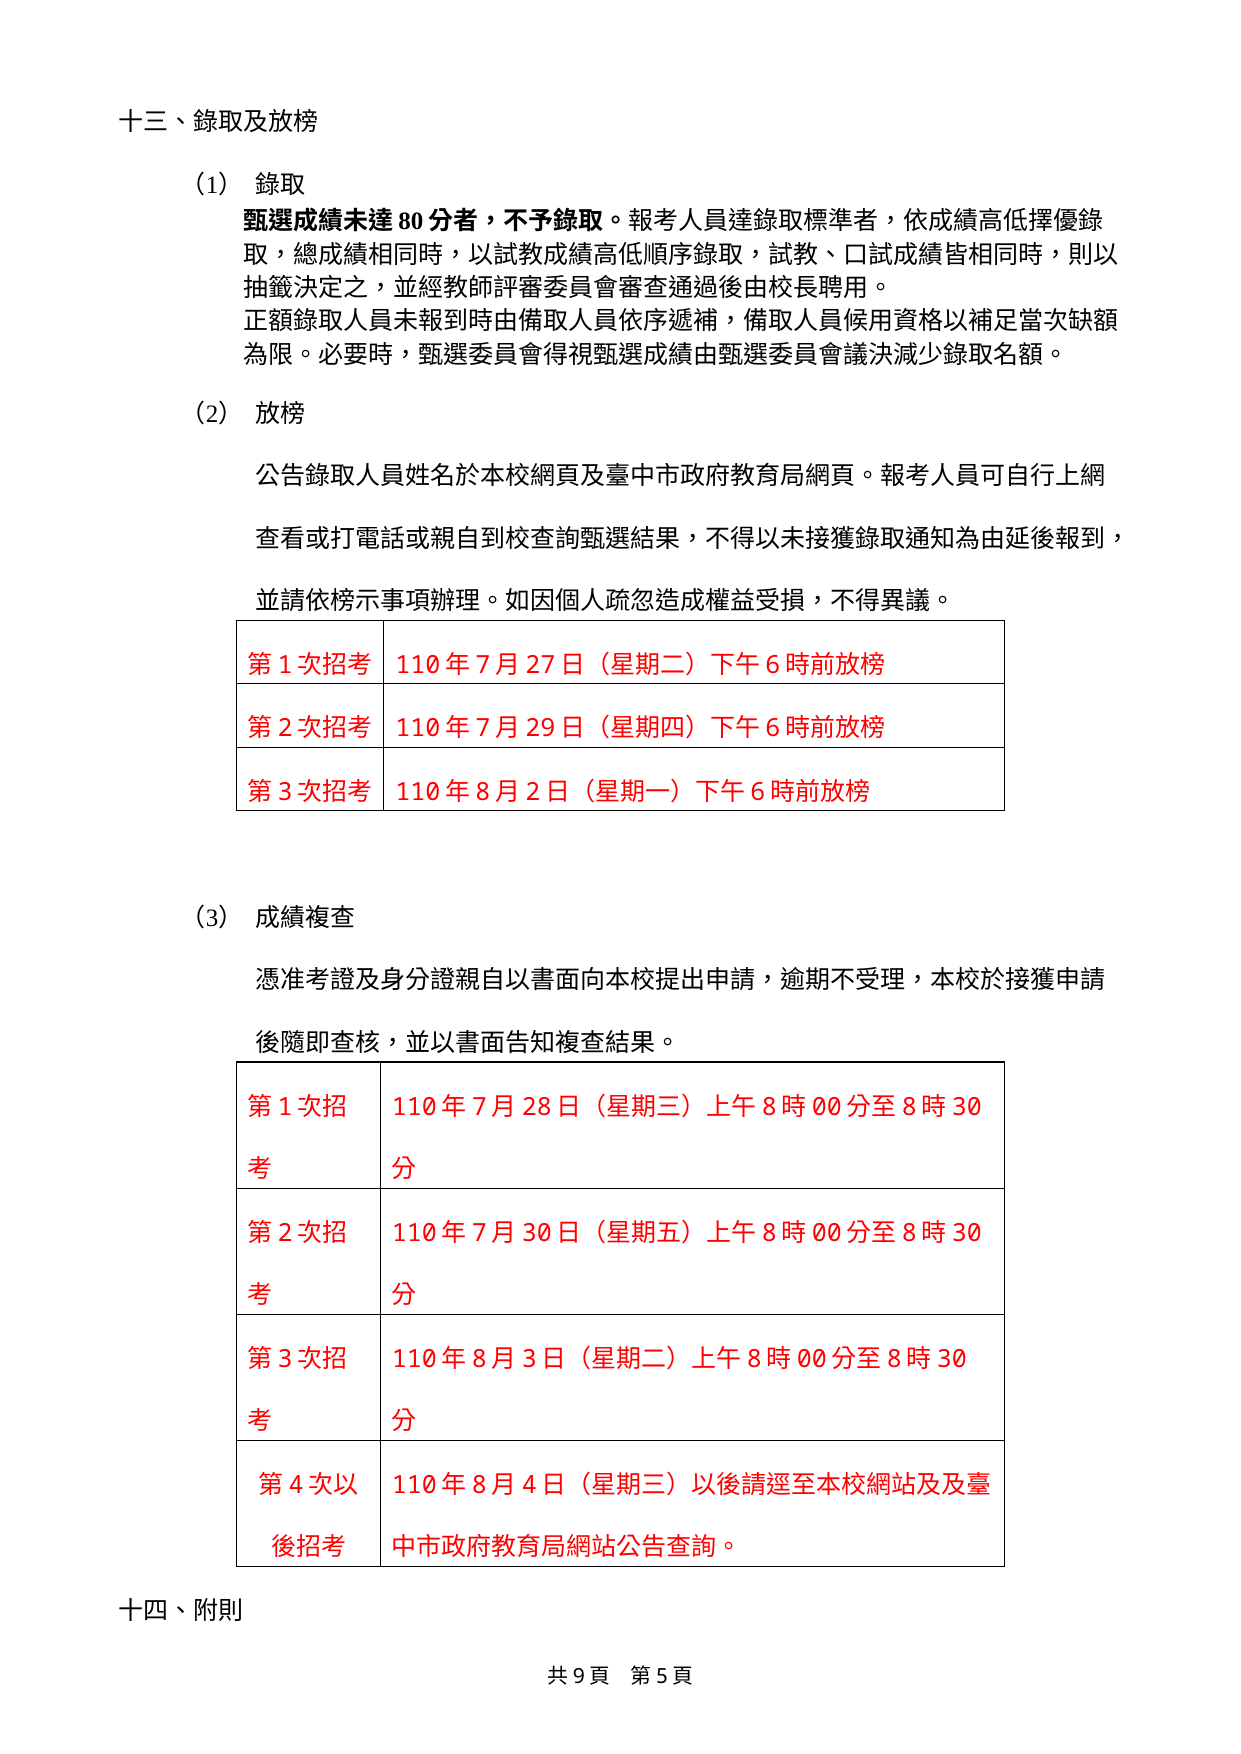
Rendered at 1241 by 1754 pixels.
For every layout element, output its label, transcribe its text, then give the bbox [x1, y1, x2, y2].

list 放榜 [181, 370, 1122, 432]
text 甄選成績未達80分者，不予錄取。報考人員達錄取標準者，依成績高低擇優錄取，總成績相同時，以試教成績高低順序錄取，試教、口試成績皆相同時，則以抽籤決定之，並經教師評審委員會審查通過後由校長聘用。 [243, 203, 1122, 303]
list 成績複查 [181, 874, 1122, 936]
table_header 第1次招考 [237, 621, 383, 683]
text 正額錄取人員未報到時由備取人員依序遞補，備取人員候用資格以補足當次缺額為限。必要時，甄選委員會得視甄選成績由甄選委員會議決減少錄取名額。 [243, 303, 1122, 370]
text 憑准考證及身分證親自以書面向本校提出申請，逾期不受理，本校於接獲申請後隨即查核，並以書面告知複查結果。 [256, 936, 1122, 1061]
table_cell 第2次招考 [237, 684, 383, 747]
table_header 110年7月27日（星期二）下午6時前放榜 [384, 621, 1004, 683]
text 十四、附則 [118, 1567, 1122, 1629]
table_cell 第3次招考 [237, 748, 383, 810]
table_cell 110年8月4日（星期三）以後請逕至本校網站及及臺中市政府教育局網站公告查詢。 [381, 1441, 1004, 1566]
table_cell 110年8月2日（星期一）下午6時前放榜 [384, 748, 1004, 810]
list 錄取 [181, 141, 1122, 203]
table_cell 第4次以後招考 [237, 1441, 380, 1566]
text 公告錄取人員姓名於本校網頁及臺中市政府教育局網頁。報考人員可自行上網查看或打電話或親自到校查詢甄選結果，不得以未接獲錄取通知為由延後報到，並請依榜示事項辦理。如因個人疏忽造成權益受損，不得異議。 [256, 432, 1122, 620]
table_cell 110年8月3日（星期二）上午8時00分至8時30分 [381, 1315, 1004, 1439]
table_header 第1次招考 [237, 1063, 380, 1187]
table_cell 110年7月30日（星期五）上午8時00分至8時30分 [381, 1189, 1004, 1313]
text 十三、錄取及放榜 [118, 78, 1122, 141]
table_header 110年7月28日（星期三）上午8時00分至8時30分 [381, 1063, 1004, 1187]
table_cell 第3次招考 [237, 1315, 380, 1439]
table_cell 第2次招考 [237, 1189, 380, 1313]
table_cell 110年7月29日（星期四）下午6時前放榜 [384, 684, 1004, 747]
